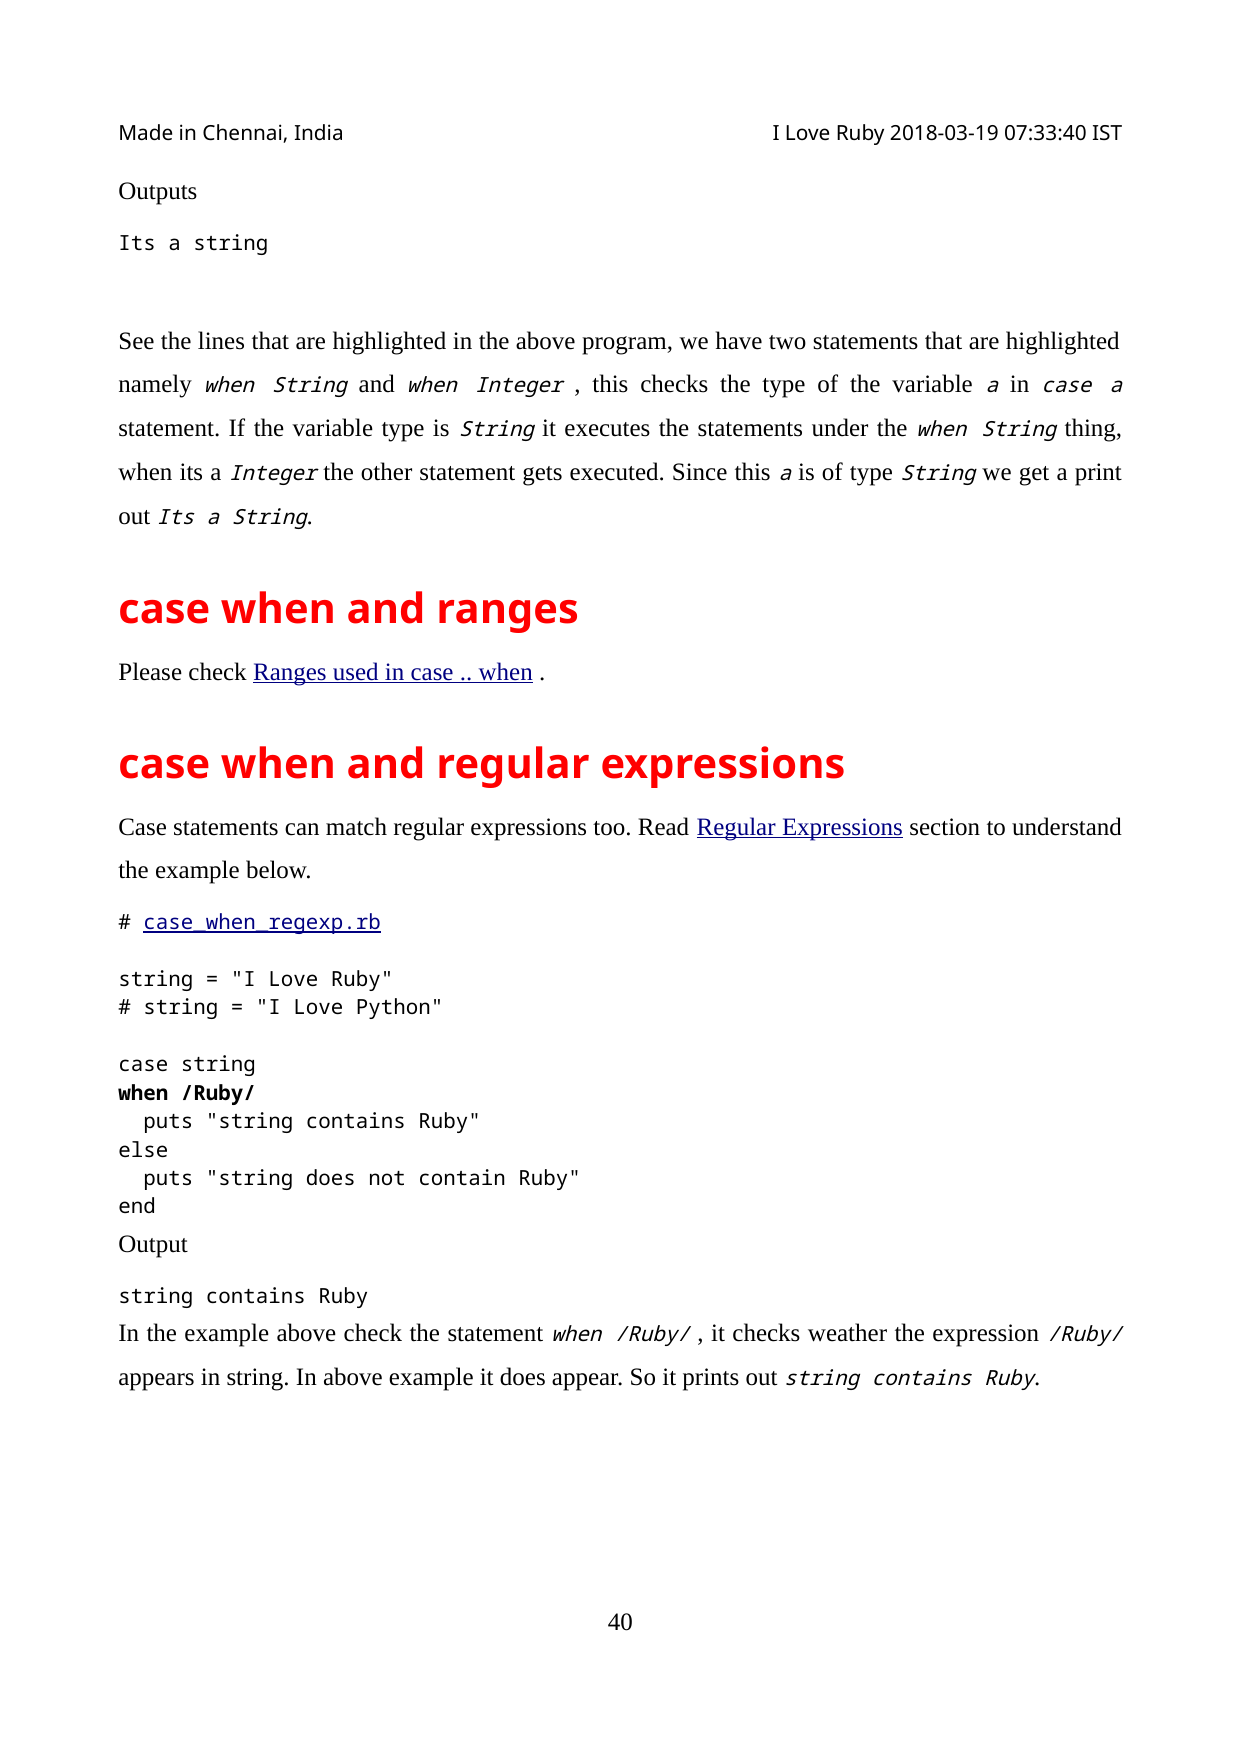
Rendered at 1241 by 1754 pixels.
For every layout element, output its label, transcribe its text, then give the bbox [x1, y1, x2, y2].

text # case_when_regexp.rb [118, 907, 1122, 936]
text See the lines that are highlighted in the above program, we have two statements that are highlighted namely when String and when Integer , this checks the type of the variable a in case a statement. If the variable type is String it executes the statements under the when String thing, when its a Integer the other statement gets executed. Since this a is of type String we get a print out Its a String. [118, 326, 1122, 530]
text puts "string does not contain Ruby" [118, 1163, 1122, 1192]
text puts "string contains Ruby" [118, 1106, 1122, 1135]
subtitle case when and regular expressions [118, 734, 1122, 791]
text Output [118, 1229, 1122, 1258]
text string = "I Love Ruby" [118, 964, 1122, 992]
text case string [118, 1049, 1122, 1078]
text else [118, 1135, 1122, 1163]
text Case statements can match regular expressions too. Read Regular Expressions section to understand the example below. [118, 812, 1122, 884]
text # string = "I Love Python" [118, 992, 1122, 1021]
text Its a string [118, 228, 1122, 256]
text when /Ruby/ [118, 1078, 1122, 1106]
text end [118, 1192, 1122, 1220]
text In the example above check the statement when /Ruby/ , it checks weather the expression /Ruby/ appears in string. In above example it does appear. So it prints out string contains Ruby. [118, 1318, 1122, 1391]
text string contains Ruby [118, 1281, 1122, 1309]
text Outputs [118, 176, 1122, 205]
subtitle case when and ranges [118, 579, 1122, 636]
text Please check Ranges used in case .. when . [118, 657, 1122, 686]
